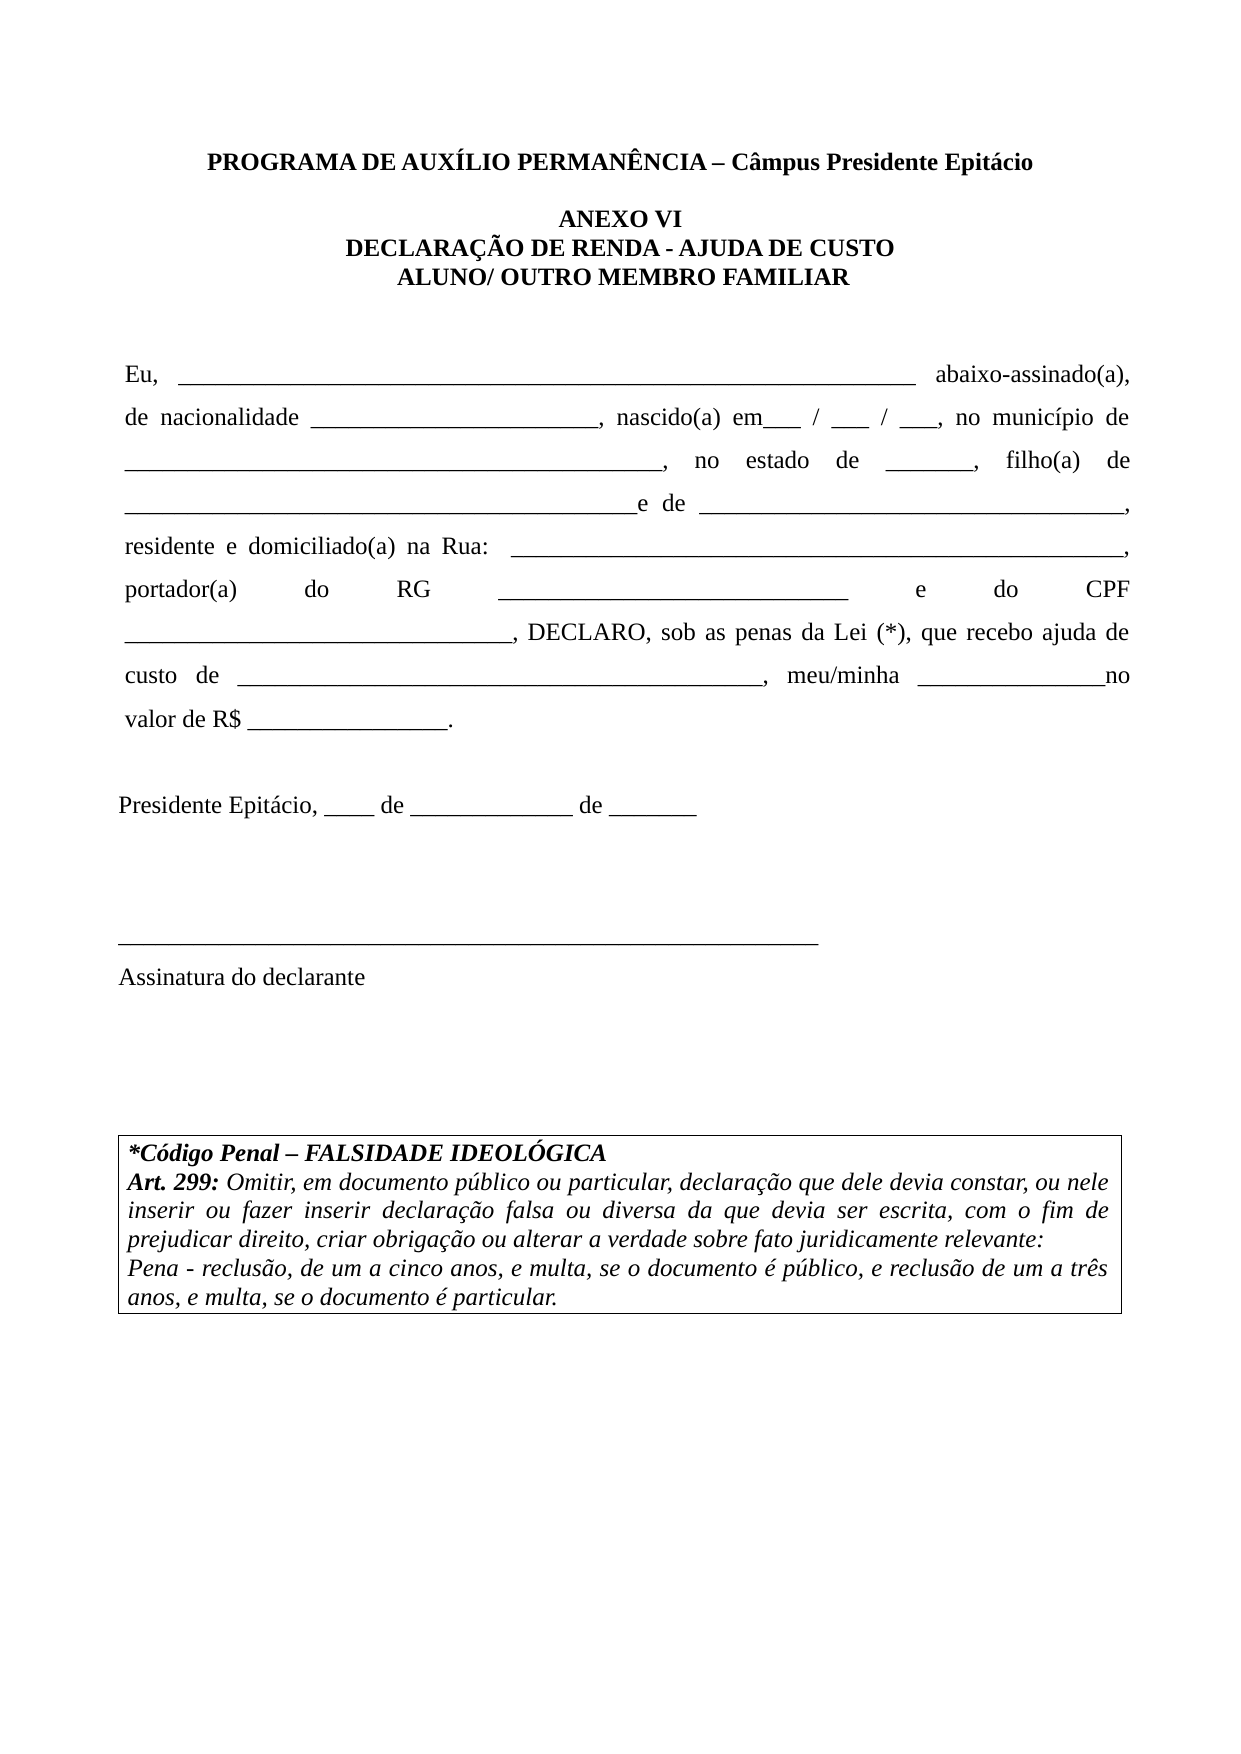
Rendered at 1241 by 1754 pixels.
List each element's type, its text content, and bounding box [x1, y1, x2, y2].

text Assinatura do declarante [118, 962, 1122, 991]
text Eu, ___________________________________________________________ abaixo-assinado(a), de nacionalidade _______________________, nascido(a) em___ / ___ / ___, no município de ___________________________________________, no estado de _______, filho(a) de _________________________________________e de __________________________________, residente e domiciliado(a) na Rua: _________________________________________________, portador(a) do RG ____________________________ e do CPF _______________________________, DECLARO, sob as penas da Lei (*), que recebo ajuda de custo de __________________________________________, meu/minha _______________no valor de R$ ________________. [124, 359, 1131, 732]
text *Código Penal – FALSIDADE IDEOLÓGICA [119, 1136, 1121, 1164]
text DECLARAÇÃO DE RENDA - AJUDA DE CUSTO [118, 233, 1122, 262]
text ANEXO VI [118, 204, 1122, 233]
text Art. 299: Omitir, em documento público ou particular, declaração que dele devia constar, ou nele inserir ou fazer inserir declaração falsa ou diversa da que devia ser escrita, com o fim de prejudicar direito, criar obrigação ou alterar a verdade sobre fato juridicamente relevante: [119, 1164, 1121, 1250]
text Presidente Epitácio, ____ de _____________ de _______ [118, 790, 1122, 819]
text PROGRAMA DE AUXÍLIO PERMANÊNCIA – Câmpus Presidente Epitácio [118, 147, 1122, 176]
text ________________________________________________________ [118, 919, 1122, 948]
text ALUNO/ OUTRO MEMBRO FAMILIAR [124, 262, 1122, 291]
text Pena - reclusão, de um a cinco anos, e multa, se o documento é público, e reclusão de um a três anos, e multa, se o documento é particular. [119, 1250, 1121, 1313]
